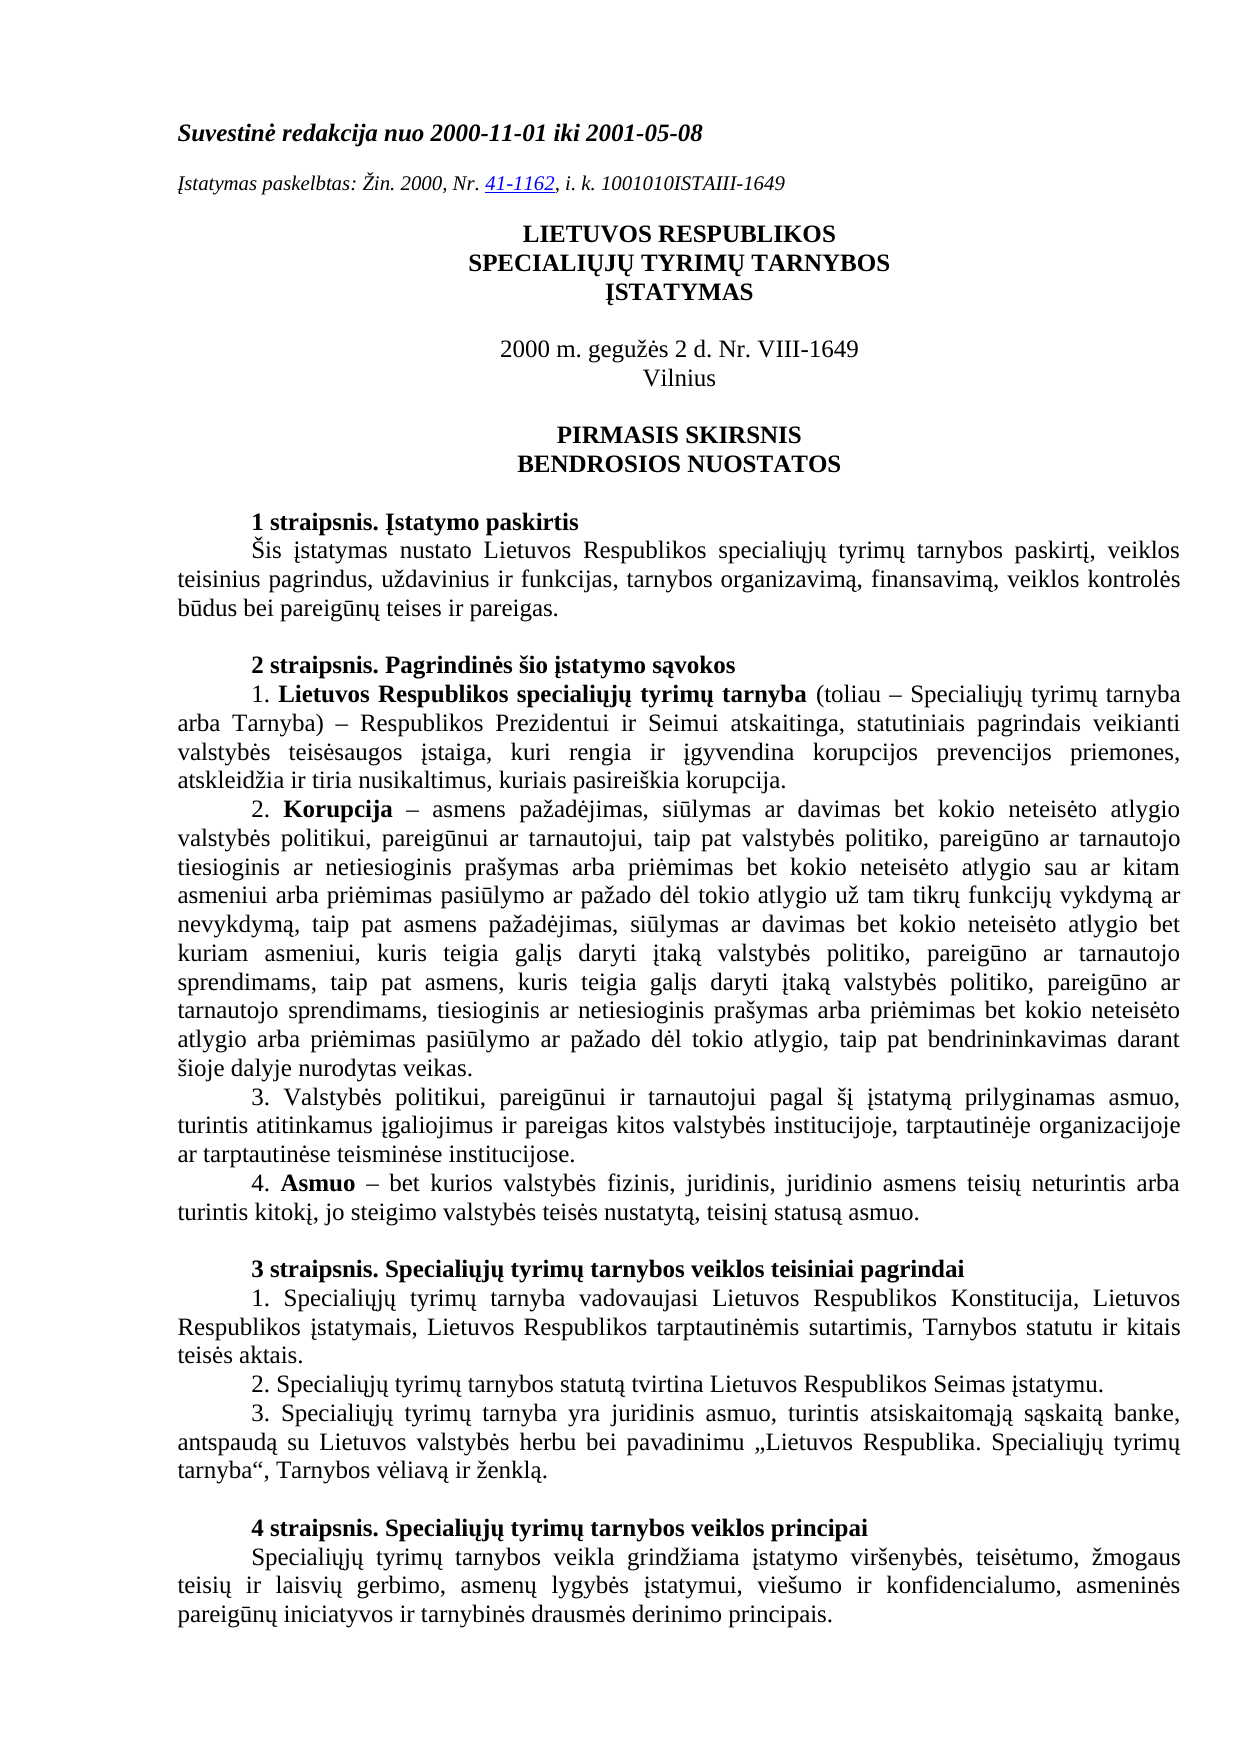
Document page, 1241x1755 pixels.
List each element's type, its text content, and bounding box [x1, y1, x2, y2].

text 1 straipsnis. Įstatymo paskirtis [177, 507, 1181, 535]
text 2. Korupcija – asmens pažadėjimas, siūlymas ar davimas bet kokio neteisėto atlygio valstybės politikui, pareigūnui ar tarnautojui, taip pat valstybės politiko, pareigūno ar tarnautojo tiesioginis ar netiesioginis prašymas arba priėmimas bet kokio neteisėto atlygio sau ar kitam asmeniui arba priėmimas pasiūlymo ar pažado dėl tokio atlygio už tam tikrų funkcijų vykdymą ar nevykdymą, taip pat asmens pažadėjimas, siūlymas ar davimas bet kokio neteisėto atlygio bet kuriam asmeniui, kuris teigia galįs daryti įtaką valstybės politiko, pareigūno ar tarnautojo sprendimams, taip pat asmens, kuris teigia galįs daryti įtaką valstybės politiko, pareigūno ar tarnautojo sprendimams, tiesioginis ar netiesioginis prašymas arba priėmimas bet kokio neteisėto atlygio arba priėmimas pasiūlymo ar pažado dėl tokio atlygio, taip pat bendrininkavimas darant šioje dalyje nurodytas veikas. [177, 794, 1181, 1082]
text Specialiųjų tyrimų tarnybos veikla grindžiama įstatymo viršenybės, teisėtumo, žmogaus teisių ir laisvių gerbimo, asmenų lygybės įstatymui, viešumo ir konfidencialumo, asmeninės pareigūnų iniciatyvos ir tarnybinės drausmės derinimo principais. [177, 1542, 1181, 1628]
text 4 straipsnis. Specialiųjų tyrimų tarnybos veiklos principai [177, 1513, 1181, 1542]
text 2 straipsnis. Pagrindinės šio įstatymo sąvokos [177, 650, 1181, 679]
text 4. Asmuo – bet kurios valstybės fizinis, juridinis, juridinio asmens teisių neturintis arba turintis kitokį, jo steigimo valstybės teisės nustatytą, teisinį statusą asmuo. [177, 1168, 1181, 1225]
text Šis įstatymas nustato Lietuvos Respublikos specialiųjų tyrimų tarnybos paskirtį, veiklos teisinius pagrindus, uždavinius ir funkcijas, tarnybos organizavimą, finansavimą, veiklos kontrolės būdus bei pareigūnų teises ir pareigas. [177, 535, 1181, 622]
text 1. Specialiųjų tyrimų tarnyba vadovaujasi Lietuvos Respublikos Konstitucija, Lietuvos Respublikos įstatymais, Lietuvos Respublikos tarptautinėmis sutartimis, Tarnybos statutu ir kitais teisės aktais. [177, 1283, 1181, 1369]
text 2. Specialiųjų tyrimų tarnybos statutą tvirtina Lietuvos Respublikos Seimas įstatymu. [177, 1369, 1181, 1398]
text BENDROSIOS NUOSTATOS [177, 449, 1181, 478]
text PIRMASIS SKIRSNIS [177, 420, 1181, 449]
text SPECIALIŲJŲ TYRIMŲ TARNYBOS [177, 248, 1181, 277]
text Suvestinė redakcija nuo 2000-11-01 iki 2001-05-08 [177, 118, 1181, 147]
text ĮSTATYMAS [177, 277, 1181, 305]
text 2000 m. gegužės 2 d. Nr. VIII-1649 [177, 334, 1181, 363]
text Vilnius [177, 363, 1181, 392]
text 3. Specialiųjų tyrimų tarnyba yra juridinis asmuo, turintis atsiskaitomąją sąskaitą banke, antspaudą su Lietuvos valstybės herbu bei pavadinimu „Lietuvos Respublika. Specialiųjų tyrimų tarnyba“, Tarnybos vėliavą ir ženklą. [177, 1398, 1181, 1484]
text Įstatymas paskelbtas: Žin. 2000, Nr. 41-1162, i. k. 1001010ISTAIII-1649 [177, 171, 1181, 195]
text 3. Valstybės politikui, pareigūnui ir tarnautojui pagal šį įstatymą prilyginamas asmuo, turintis atitinkamus įgaliojimus ir pareigas kitos valstybės institucijoje, tarptautinėje organizacijoje ar tarptautinėse teisminėse institucijose. [177, 1082, 1181, 1168]
text 1. Lietuvos Respublikos specialiųjų tyrimų tarnyba (toliau – Specialiųjų tyrimų tarnyba arba Tarnyba) – Respublikos Prezidentui ir Seimui atskaitinga, statutiniais pagrindais veikianti valstybės teisėsaugos įstaiga, kuri rengia ir įgyvendina korupcijos prevencijos priemones, atskleidžia ir tiria nusikaltimus, kuriais pasireiškia korupcija. [177, 679, 1181, 794]
text LIETUVOS RESPUBLIKOS [177, 219, 1181, 248]
text 3 straipsnis. Specialiųjų tyrimų tarnybos veiklos teisiniai pagrindai [177, 1254, 1181, 1283]
